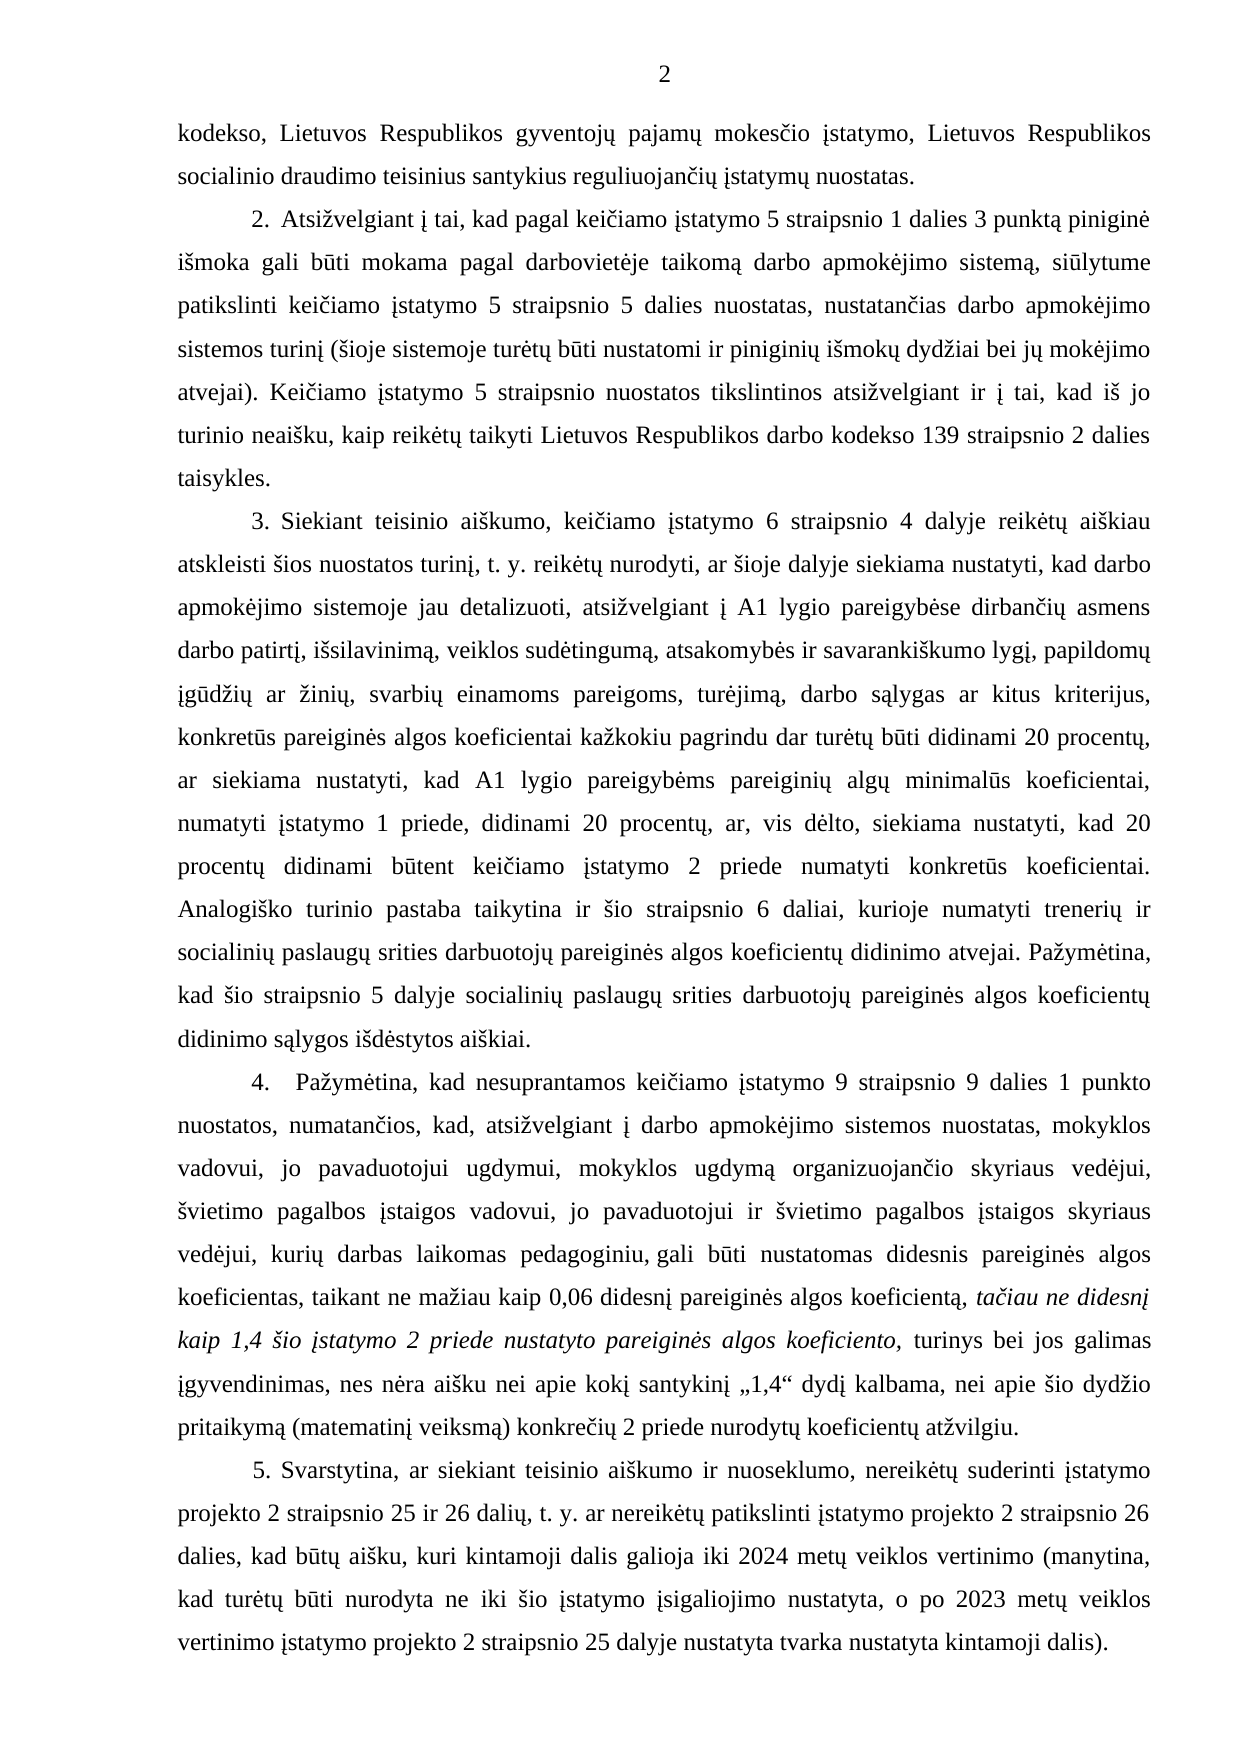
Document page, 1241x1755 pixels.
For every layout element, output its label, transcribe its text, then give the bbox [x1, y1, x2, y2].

list Siekiant teisinio aiškumo, keičiamo įstatymo 6 straipsnio 4 dalyje reikėtų aiškiau atskleisti šios nuostatos turinį, t. y. reikėtų nurodyti, ar šioje dalyje siekiama nustatyti, kad darbo apmokėjimo sistemoje jau detalizuoti, atsižvelgiant į A1 lygio pareigybėse dirbančių asmens darbo patirtį, išsilavinimą, veiklos sudėtingumą, atsakomybės ir savarankiškumo lygį, papildomų įgūdžių ar žinių, svarbių einamoms pareigoms, turėjimą, darbo sąlygas ar kitus kriterijus, konkretūs pareiginės algos koeficientai kažkokiu pagrindu dar turėtų būti didinami 20 procentų, ar siekiama nustatyti, kad A1 lygio pareigybėms pareiginių algų minimalūs koeficientai, numatyti įstatymo 1 priede, didinami 20 procentų, ar, vis dėlto, siekiama nustatyti, kad 20 procentų didinami būtent keičiamo įstatymo 2 priede numatyti konkretūs koeficientai. Analogiško turinio pastaba taikytina ir šio straipsnio 6 daliai, kurioje numatyti trenerių ir socialinių paslaugų srities darbuotojų pareiginės algos koeficientų didinimo atvejai. Pažymėtina, kad šio straipsnio 5 dalyje socialinių paslaugų srities darbuotojų pareiginės algos koeficientų didinimo sąlygos išdėstytos aiškiai. [177, 506, 1152, 1052]
list Pažymėtina, kad nesuprantamos keičiamo įstatymo 9 straipsnio 9 dalies 1 punkto nuostatos, numatančios, kad, atsižvelgiant į darbo apmokėjimo sistemos nuostatas, mokyklos vadovui, jo pavaduotojui ugdymui, mokyklos ugdymą organizuojančio skyriaus vedėjui, švietimo pagalbos įstaigos vadovui, jo pavaduotojui ir švietimo pagalbos įstaigos skyriaus vedėjui, kurių darbas laikomas pedagoginiu, gali būti nustatomas didesnis pareiginės algos koeficientas, taikant ne mažiau kaip 0,06 didesnį pareiginės algos koeficientą, tačiau ne didesnį kaip 1,4 šio įstatymo 2 priede nustatyto pareiginės algos koeficiento, turinys bei jos galimas įgyvendinimas, nes nėra aišku nei apie kokį santykinį „1,4“ dydį kalbama, nei apie šio dydžio pritaikymą (matematinį veiksmą) konkrečių 2 priede nurodytų koeficientų atžvilgiu. [177, 1067, 1152, 1441]
list Atsižvelgiant į tai, kad pagal keičiamo įstatymo 5 straipsnio 1 dalies 3 punktą piniginė išmoka gali būti mokama pagal darbovietėje taikomą darbo apmokėjimo sistemą, siūlytume patikslinti keičiamo įstatymo 5 straipsnio 5 dalies nuostatas, nustatančias darbo apmokėjimo sistemos turinį (šioje sistemoje turėtų būti nustatomi ir piniginių išmokų dydžiai bei jų mokėjimo atvejai). Keičiamo įstatymo 5 straipsnio nuostatos tikslintinos atsižvelgiant ir į tai, kad iš jo turinio neaišku, kaip reikėtų taikyti Lietuvos Respublikos darbo kodekso 139 straipsnio 2 dalies taisykles. [177, 204, 1152, 492]
list kodekso, Lietuvos Respublikos gyventojų pajamų mokesčio įstatymo, Lietuvos Respublikos socialinio draudimo teisinius santykius reguliuojančių įstatymų nuostatas. [177, 118, 1152, 190]
text 5. Svarstytina, ar siekiant teisinio aiškumo ir nuoseklumo, nereikėtų suderinti įstatymo projekto 2 straipsnio 25 ir 26 dalių, t. y. ar nereikėtų patikslinti įstatymo projekto 2 straipsnio 26 dalies, kad būtų aišku, kuri kintamoji dalis galioja iki 2024 metų veiklos vertinimo (manytina, kad turėtų būti nurodyta ne iki šio įstatymo įsigaliojimo nustatyta, o po 2023 metų veiklos vertinimo įstatymo projekto 2 straipsnio 25 dalyje nustatyta tvarka nustatyta kintamoji dalis). [177, 1455, 1152, 1656]
